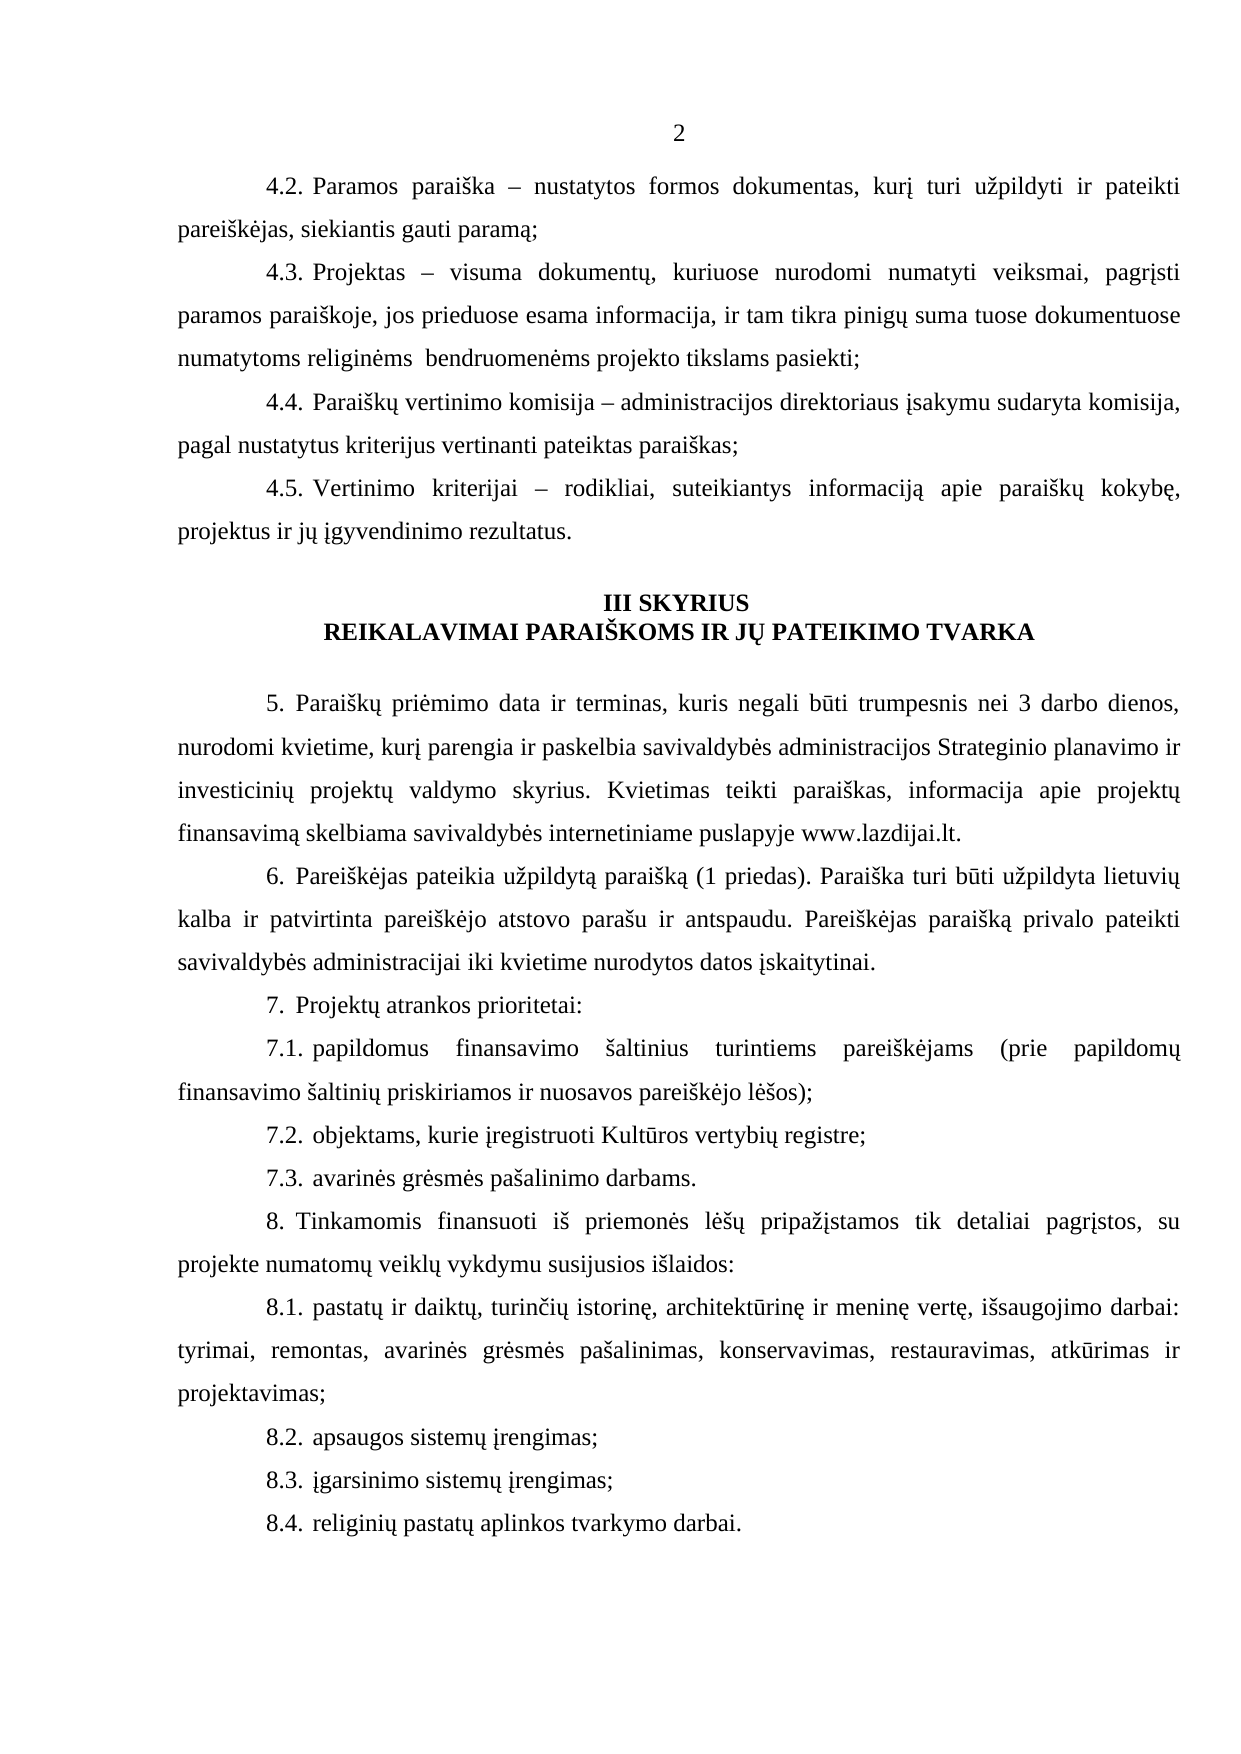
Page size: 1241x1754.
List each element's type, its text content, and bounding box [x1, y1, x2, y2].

text 4.5. Vertinimo kriterijai – rodikliai, suteikiantys informaciją apie paraiškų kokybę, projektus ir jų įgyvendinimo rezultatus. [177, 473, 1181, 545]
text REIKALAVIMAI PARAIŠKOMS IR JŲ PATEIKIMO TVARKA [177, 617, 1181, 645]
text 8. Tinkamomis finansuoti iš priemonės lėšų pripažįstamos tik detaliai pagrįstos, su projekte numatomų veiklų vykdymu susijusios išlaidos: [177, 1206, 1181, 1278]
text 8.3. įgarsinimo sistemų įrengimas; [177, 1465, 1181, 1493]
text 5. Paraiškų priėmimo data ir terminas, kuris negali būti trumpesnis nei 3 darbo dienos, nurodomi kvietime, kurį parengia ir paskelbia savivaldybės administracijos Strateginio planavimo ir investicinių projektų valdymo skyrius. Kvietimas teikti paraiškas, informacija apie projektų finansavimą skelbiama savivaldybės internetiniame puslapyje www.lazdijai.lt. [177, 688, 1181, 847]
text 7.3. avarinės grėsmės pašalinimo darbams. [177, 1163, 1181, 1192]
text 4.4. Paraiškų vertinimo komisija – administracijos direktoriaus įsakymu sudaryta komisija, pagal nustatytus kriterijus vertinanti pateiktas paraiškas; [177, 387, 1181, 458]
text 8.1. pastatų ir daiktų, turinčių istorinę, architektūrinę ir meninę vertę, išsaugojimo darbai: tyrimai, remontas, avarinės grėsmės pašalinimas, konservavimas, restauravimas, atkūrimas ir projektavimas; [177, 1292, 1181, 1407]
text 4.2. Paramos paraiška – nustatytos formos dokumentas, kurį turi užpildyti ir pateikti pareiškėjas, siekiantis gauti paramą; [177, 171, 1181, 243]
text 7. Projektų atrankos prioritetai: [177, 990, 1181, 1019]
text 8.2. apsaugos sistemų įrengimas; [177, 1422, 1181, 1450]
text III SKYRIUS [177, 588, 1181, 617]
text 8.4. religinių pastatų aplinkos tvarkymo darbai. [177, 1508, 1181, 1537]
text 4.3. Projektas – visuma dokumentų, kuriuose nurodomi numatyti veiksmai, pagrįsti paramos paraiškoje, jos prieduose esama informacija, ir tam tikra pinigų suma tuose dokumentuose numatytoms religinėms bendruomenėms projekto tikslams pasiekti; [177, 257, 1181, 372]
text 7.1. papildomus finansavimo šaltinius turintiems pareiškėjams (prie papildomų finansavimo šaltinių priskiriamos ir nuosavos pareiškėjo lėšos); [177, 1033, 1181, 1105]
text 6. Pareiškėjas pateikia užpildytą paraišką (1 priedas). Paraiška turi būti užpildyta lietuvių kalba ir patvirtinta pareiškėjo atstovo parašu ir antspaudu. Pareiškėjas paraišką privalo pateikti savivaldybės administracijai iki kvietime nurodytos datos įskaitytinai. [177, 861, 1181, 976]
text 7.2. objektams, kurie įregistruoti Kultūros vertybių registre; [177, 1120, 1181, 1148]
